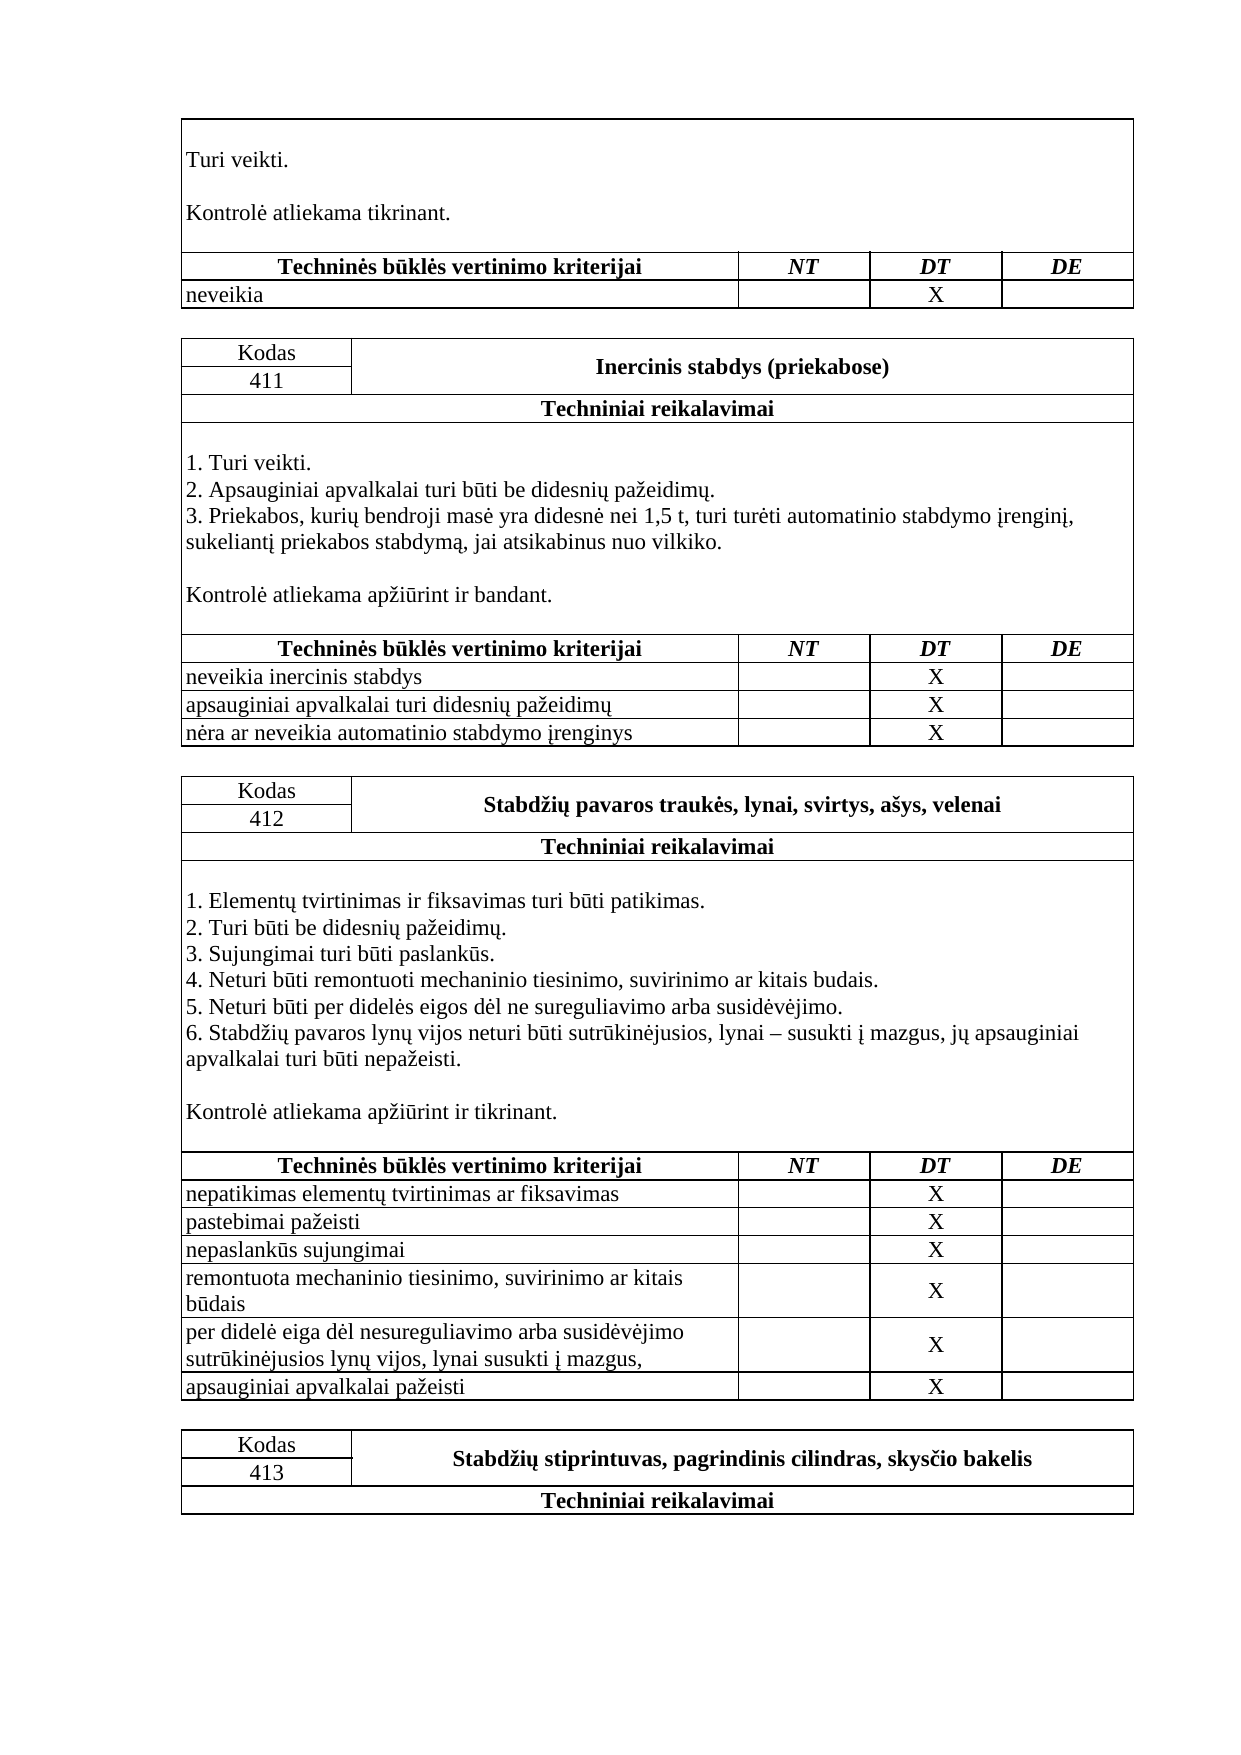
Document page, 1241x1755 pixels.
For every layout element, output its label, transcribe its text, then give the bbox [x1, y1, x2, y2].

table_cell [739, 1181, 869, 1207]
table_cell [739, 281, 869, 307]
table_cell X [871, 1264, 1001, 1317]
table_cell remontuota mechaninio tiesinimo, suvirinimo ar kitais būdais [182, 1264, 738, 1317]
table_header Inercinis stabdys (priekabose) [352, 339, 1133, 393]
table_cell [739, 1373, 869, 1399]
table_cell [1003, 719, 1133, 745]
table_cell [1003, 1236, 1133, 1263]
table_cell [1003, 1318, 1133, 1371]
table_cell Techniniai reikalavimai [182, 395, 1133, 421]
table_cell 413 [182, 1459, 351, 1485]
table_cell [1003, 1373, 1133, 1399]
table_cell [739, 663, 869, 689]
table_cell DE [1003, 253, 1133, 279]
table_cell Turi veikti. Kontrolė atliekama tikrinant. [182, 120, 1133, 251]
table_cell Techniniai reikalavimai [182, 1487, 1133, 1513]
table_cell [739, 1264, 869, 1317]
table_cell NT [739, 253, 869, 279]
table_cell X [871, 1318, 1001, 1371]
table_cell [739, 1318, 869, 1371]
table_cell DT [871, 635, 1001, 662]
table_cell nepaslankūs sujungimai [182, 1236, 738, 1263]
table_cell NT [739, 635, 869, 662]
table_cell X [871, 281, 1001, 307]
table_cell X [871, 1181, 1001, 1207]
table_cell neveikia inercinis stabdys [182, 663, 738, 689]
table_cell neveikia [182, 281, 738, 307]
table_cell DT [871, 253, 1001, 279]
table_cell NT [739, 1153, 869, 1179]
table_header Kodas [182, 777, 351, 804]
table_cell nepatikimas elementų tvirtinimas ar fiksavimas [182, 1181, 738, 1207]
table_cell [739, 691, 869, 717]
table_cell Techninės būklės vertinimo kriterijai [182, 1153, 738, 1179]
table_header Stabdžių stiprintuvas, pagrindinis cilindras, skysčio bakelis [352, 1431, 1133, 1485]
table_cell X [871, 1373, 1001, 1399]
table_cell [1003, 281, 1133, 307]
table_cell 412 [182, 805, 351, 832]
table_cell 1. Turi veikti. 2. Apsauginiai apvalkalai turi būti be didesnių pažeidimų. 3. Priekabos, kurių bendroji masė yra didesnė nei 1,5 t, turi turėti automatinio stabdymo įrenginį, sukeliantį priekabos stabdymą, jai atsikabinus nuo vilkiko. Kontrolė atliekama apžiūrint ir bandant. [182, 423, 1133, 634]
table_cell DE [1003, 1153, 1133, 1179]
table_cell [739, 1208, 869, 1235]
table_cell 411 [182, 367, 351, 393]
table_cell DT [871, 1153, 1001, 1179]
table_cell X [871, 663, 1001, 689]
table_cell [1003, 663, 1133, 689]
table_cell [1003, 1208, 1133, 1235]
table_header Kodas [182, 1431, 351, 1457]
table_cell nėra ar neveikia automatinio stabdymo įrenginys [182, 719, 738, 745]
table_header Stabdžių pavaros traukės, lynai, svirtys, ašys, velenai [352, 777, 1133, 832]
table_cell X [871, 1208, 1001, 1235]
table_cell [739, 719, 869, 745]
table_cell DE [1003, 635, 1133, 662]
table_cell X [871, 691, 1001, 717]
table_cell [739, 1236, 869, 1263]
table_cell [1003, 1264, 1133, 1317]
table_header Kodas [182, 339, 351, 366]
table_cell X [871, 719, 1001, 745]
table_cell apsauginiai apvalkalai turi didesnių pažeidimų [182, 691, 738, 717]
table_cell [1003, 1181, 1133, 1207]
table_cell Techninės būklės vertinimo kriterijai [182, 635, 738, 662]
table_cell per didelė eiga dėl nesureguliavimo arba susidėvėjimo sutrūkinėjusios lynų vijos, lynai susukti į mazgus, [182, 1318, 738, 1371]
table_cell Techninės būklės vertinimo kriterijai [182, 253, 738, 279]
table_cell apsauginiai apvalkalai pažeisti [182, 1373, 738, 1399]
table_cell Techniniai reikalavimai [182, 833, 1133, 859]
table_cell X [871, 1236, 1001, 1263]
table_cell [1003, 691, 1133, 717]
table_cell pastebimai pažeisti [182, 1208, 738, 1235]
table_cell 1. Elementų tvirtinimas ir fiksavimas turi būti patikimas. 2. Turi būti be didesnių pažeidimų. 3. Sujungimai turi būti paslankūs. 4. Neturi būti remontuoti mechaninio tiesinimo, suvirinimo ar kitais budais. 5. Neturi būti per didelės eigos dėl ne sureguliavimo arba susidėvėjimo. 6. Stabdžių pavaros lynų vijos neturi būti sutrūkinėjusios, lynai – susukti į mazgus, jų apsauginiai apvalkalai turi būti nepažeisti. Kontrolė atliekama apžiūrint ir tikrinant. [182, 861, 1133, 1151]
